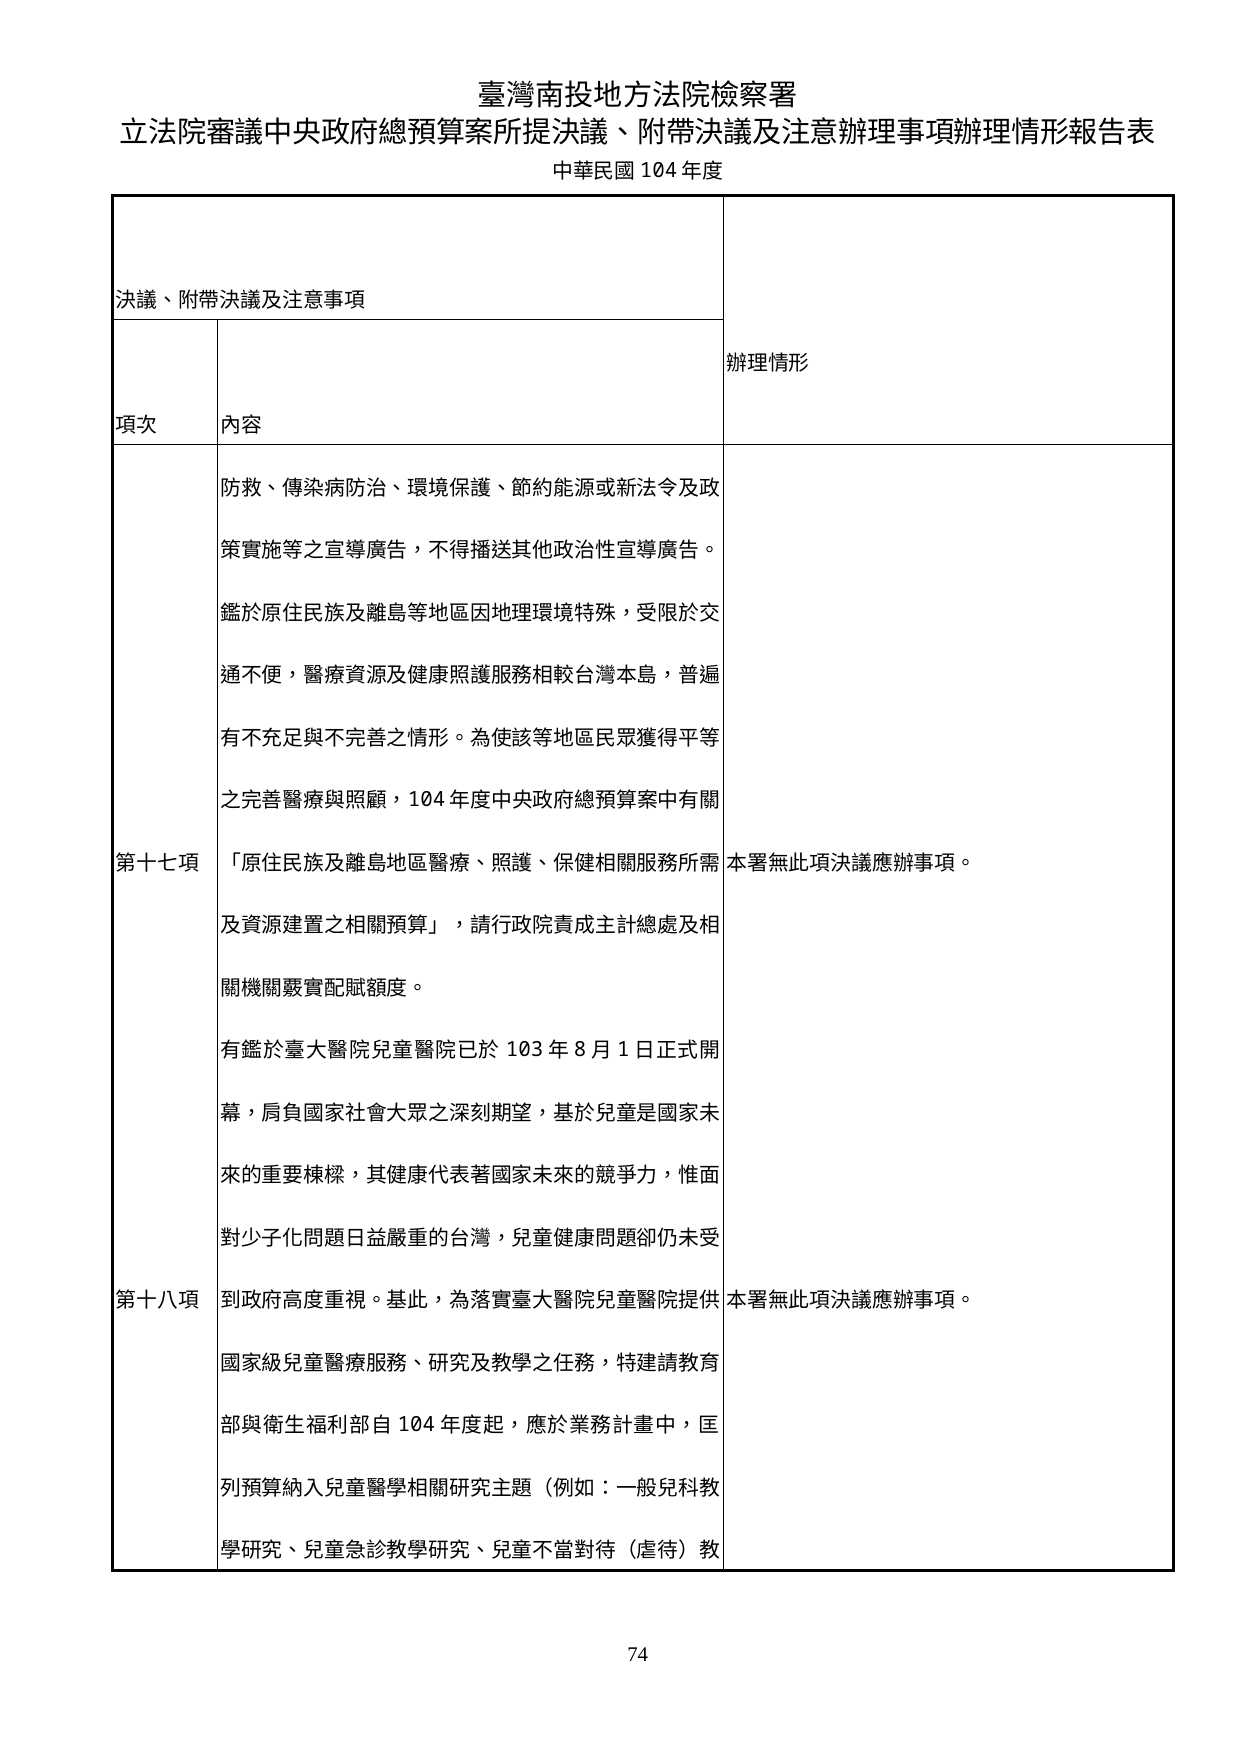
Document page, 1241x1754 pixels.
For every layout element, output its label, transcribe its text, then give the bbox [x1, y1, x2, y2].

table_header 辦理情形 [724, 197, 1172, 444]
table_cell 項次 [114, 320, 217, 444]
table_cell 第二項 第三項 第四項 第五項 第六項 第七項 第八項 第九項 第十項 第十一項 第十二項 第十三項 第十四項 第十五項 第十六項 第十七項 第十八項 第八項 第三項 第五項 第十七項 第二十四項 第一項 第二項 第三項 第四項 第一項 第二項 第三項 [114, 445, 217, 1569]
table_header 決議、附帶決議及注意事項 [114, 197, 723, 319]
table_cell 104年度中央政府總預算案針對各機關及所屬統刪項目如下： 1.油料：統刪30%；另隨同減列交通部辦理離島載客船舶油價補貼0.07億元、公路總局辦理公共運輸油價補貼1.05億元。 2.大陸地區旅費：統刪10%。 3.委辦費：除人事行政總處、公務人力發展中心、中央選舉委員會及所屬、公務人員保障暨培訓委員會、警政署及所屬、外交部主管、教育部主管、法務部主管、勞工保險局、職業安全衛生署危險性機械及設備檢查與管理、動植物防疫檢疫局及所屬屠宰衛生檢查、畜禽藥物殘留檢測及檢疫偵測犬業務、衛生福利部落實長照十年計畫、推動長照服務體系及長照服務網業務相關預算、健全緊急醫療照護網絡、健全醫療衛生體系、醫事人力培育與訓練、推動身心障礙醫療復建網絡、社會救助業務、保護服務業務、規劃建立社會工作專業、推動性別暴力防治相關預算、食品藥物管理署科技發展工作及食品藥物管理業務相關預算、社會及家庭署辦理推展身心障礙者福利服務相關預算、文化部主管不刪；智慧財產局、工業局工業技術升級輔導計畫、標準檢驗局及所屬辦理國家度量衡標準實驗室整體運作與發展及民生化學計量標準計畫統刪1%外，其餘統刪10%，其中大陸委員會、考試院、營建署及所屬、消防署及所屬、入出國及移民署、建築研究所、國防部所屬、財政部、國庫署、交通部、中央氣象局、觀光局及所屬、運輸研究所、農業委員會、茶業改良場、疾病管制署、中央健康保險署、社會及家庭署、新竹科學工業園區管理局及所屬、中部科學工業園區管理局及所屬、保險局改以其他項目刪減替代，科目自行調整。 4.一般事務費：除中央研究院、人事行政總處及所屬、國立故宮博物院、中央選舉委員會及所屬、立法院主管、公務人員保障暨培訓委員會、國家文官學院及所屬、監察院、警政署及所屬、外交部主管、體育署、法務部主管、智慧財產局、工業局工業技術升級輔導計畫、勞工保險局、衛生福利部落實長照十年計畫、推動長照服務體系及長照服務網業務相關預算、健全緊急醫療照護網絡、健全醫療衛生體系、醫事人力培育與訓練、推動身心障礙醫療復建網絡、社會救助業務、保護服務業務、規劃建立社會工作專業、推動性別暴力防治相關預算、食品藥物管理署科技發展工作及食品藥物管理業務相關預算、中央健康保險署、社會及家庭署辦理推展身心障礙者福利服務相關預算、國軍退除役官兵輔導委員會聘用照顧服務員及護理人員相關預算不刪外，其餘統刪5%，其中總統府、國家發展委員會、國家通訊傳播委員會、公務人員退休撫卹基金監理委員會、營建署及所屬、消防署及所屬、空中勤務總隊、國防部所屬、賦稅署、臺北國稅局、高雄國稅局、北區國稅局及所屬、中區國稅局及所屬、南區國稅局及所屬、關務署及所屬、財政資訊中心、教育部、國家圖書館、國立公共資訊圖書館、國立教育廣播電臺、國立海洋科技博物館、中小企業處、交通部、民用航空局、中央氣象局、觀光局及所屬、運輸研究所、原子能委員會、放射性物料管理局、核能研究所、水土保持局、農業試驗所、林業試驗所、種苗改良繁殖場、桃園區農業改良場、花蓮區農業改良場、衛生福利部、社會及家庭署、環境檢驗所、環境保護人員訓練所、海岸巡防署主管、新竹科學工業園區管理局及所屬、證券期貨局改以其他項目刪減替代，科目自行調整。 5.軍事裝備設施、房屋建築、車輛及辦公器具、設施及機械設備養護費：除人事行政總處及所屬、國立故宮博物院、中央選舉委員會及所屬、立法院主管、公務人員保障暨培訓委員會、國家文官學院及所屬、監察院、警政署及所屬、中央警察大學設施及機械設備養護費、外交部駐外機構業務計畫、體育署、法務部主管、衛生福利部落實長照十年計畫、推動長照服務體系及長照服務網業務相關預算、保護服務業務相關預算、食品藥物管理署科技發展工作及食品藥物管理業務相關預算、海洋巡防總局艦艇歲修及機械儀器養護費不刪外，其餘統刪5%，其中國家安全會議、國史館臺灣文獻館、中央研究院、行政院、主計總處、國家發展委員會、考試院、公務人員退休撫卹基金監理委員會、內政部、營建署及所屬、消防署及所屬、入出國及移民署、國防部所屬、財政部、國庫署、賦稅署、臺北國稅局、高雄國稅局、北區國稅局及所屬、中區國稅局及所屬、南區國稅局及所屬、關務署及所屬、財政資訊中心、國家圖書館、國立公共資訊圖書館、國立教育廣播電臺、國立海洋科技博物館、交通部、民用航空局、中央氣象局、觀光局及所屬、運輸研究所、公路總局及所屬、原子能委員會、放射性物料管理局、農業委員會、水土保持局、林業試驗所、特有生物研究保育中心、漁業署及所屬、衛生福利部、疾病管制署、中央健康保險署、環境保護署、環境檢驗所、環境保護人員訓練所、海岸巡防署主管、新竹科學工業園區管理局及所屬改以其他項目刪減替代，科目自行調整。 6.國內旅費：除中央研究院、人事行政總處及所屬、國立故宮博物院、中央選舉委員會及所屬、公務人員保障暨培訓委員會、國家文官學院及所屬、監察院主管、警政署及所屬、體育署、法務部主管、工業局工業技術升級輔導計畫、衛生福利部落實長照十年計畫、推動長照服務體系及長照服務網業務相關預算、健全緊急醫療照護網絡、健全醫療衛生體系、醫事人力培育與訓練、推動身心障礙醫療復建網絡、社會救助業務、保護服務業務、規劃建立社會工作專業相關預算、食品藥物管理署科技發展工作及食品藥物管理業務相關預算、社會及家庭署辦理推展身心障礙者福利服務相關預算不刪外，其餘統刪5%，其中國史館臺灣文獻館、主計總處、國家發展委員會、考試院、內政部、營建署及所屬、消防署及所屬、役政署、入出國及移民署、空中勤務總隊、國防部所屬、賦稅署、臺北國稅局、高雄國稅局、北區國稅局及所屬、中區國稅局及所屬、南區國稅局及所屬、關務署及所屬、財政資訊中心、國家圖書館、國立公共資訊圖書館、國立教育廣播電臺、國立海洋科技博物館、交通部、中央氣象局、觀光局及所屬、運輸研究所、公路總局及所屬、原子能委員會、放射性物料管理局、農業委員會、水土保持局、衛生福利部、疾病管制署、社會及家庭署、環境保護署、環境檢驗所、環境保護人員訓練所、新竹科學工業園區管理局及所屬、檢查局、臺灣省政府改以其他項目刪減替代，科目自行調整。 7.國外旅費：除中央研究院、人事行政總處及所屬、國立故宮博物院、中央選舉委員會及所屬、立法院主管委員國會交流事務費、公務人員保障暨培訓委員會、國家文官學院及所屬、監察院、警政署及所屬、中央警察大學、外交部主管、體育署、法務部主管、衛生福利部落實長照十年計畫、推動長照服務體系及長照服務網業務相關預算、推動身心障礙醫療復建網絡、保護服務業務相關預算、食品藥物管理署科技發展工作及食品藥物管理業務相關預算、社會及家庭署辦理推展身心障礙者福利服務相關預算、文化部主管不刪外，其餘統刪5%，其中行政院、主計總處、國家發展委員會、檔案管理局、飛航安全調查委員會、客家委員會及所屬、考試院、銓敘部、公務人員退休撫卹基金監理委員會、公務人員退休撫卹基金管理委員會、審計部、內政部、營建署及所屬、消防署及所屬、役政署、入出國及移民署、建築研究所、空中勤務總隊、國防部所屬、財政部、國庫署、賦稅署、臺北國稅局、高雄國稅局、北區國稅局及所屬、中區國稅局及所屬、南區國稅局及所屬、財政資訊中心、教育部、國民及學前教育署、青年發展署、國家圖書館、國立公共資訊圖書館、國立教育廣播電臺、國家教育研究院、國立海洋科技博物館、工業局、標準檢驗局及所屬、智慧財產局、水利署及所屬、中央地質調查所、交通部、民用航空局、中央氣象局、觀光局及所屬、運輸研究所、公路總局及所屬、勞工保險局、勞動力發展署及所屬、職業安全衛生署、勞動及職業安全衛生研究所、僑務委員會、原子能委員會、輻射偵測中心、放射性物料管理局、核能研究所、農業委員會、林務局、水土保持局、農業試驗所、林業試驗所、水產試驗所、畜產試驗所、家畜衛生試驗所、特有生物研究保育中心、種苗改良繁殖場、高雄區農業改良場、漁業署及所屬、動植物防疫檢疫局及所屬、農糧署及所屬、衛生福利部、疾病管制署、中央健康保險署、社會及家庭署、環境檢驗所、環境保護人員訓練所、新竹科學工業園區管理局及所屬、中部科學工業園區管理局及所屬、南部科學工業園區管理局及所屬、檢查局、臺灣省政府、臺灣省諮議會、福建省政府改以其他項目刪減替代，科目自行調整。 8.出國教育訓練費：除中央研究院、人事行政總處及所屬、中央選舉委員會及所屬、公務人員保障暨培訓委員會、國家文官學院及所屬、警政署及所屬、外交部駐外機構業務計畫、法務部主管、食品藥物管理署科技發展工作及食品藥物管理業務相關預算、文化部主管不刪外，其餘統刪5%，其中主計總處、國家發展委員會、公平交易委員會、飛航安全調查委員會、消防署及所屬、空中勤務總隊、國防部所屬、財政部、關務署及所屬、交通部、中央氣象局、原子能委員會、核能研究所、農業委員會、農業試驗所、水產試驗所、畜產試驗所、家畜衛生試驗所、特有生物研究保育中心、種苗改良繁殖場、臺中區農業改良場、臺南區農業改良場、高雄區農業改良場、花蓮區農業改良場、衛生福利部、疾病管制署、環境保護署、檢查局改以其他項目刪減替代，科目自行調整。 9.設備及投資：除資產作價投資、中央研究院、人事行政總處及所屬、中央選舉委員會及所屬、立法院主管、公務人員保障暨培訓委員會基本行政維持、國家文官學院及所屬、監察院、審計部、警政署及所屬、中央警察大學房屋建築及設備費、外交部駐外機構業務計畫、購置駐外機構館舍計畫與汰換駐外機構公務車預算、法務部主管、勞工保險局、動植物防疫檢疫局高雄分局檢疫行政大樓興建工程、衛生福利部健全緊急醫療照護網絡、健全醫療衛生體系、醫事人力培育與訓練、社會救助業務、保護服務業務相關預算、食品藥物管理署科技發展工作及食品藥物管理業務相關預算、中央健康保險署、社會及家庭署辦理推展身心障礙者福利服務相關預算、海岸巡防署臺北港海巡基地、海洋巡防總局艦艇大修經費及強化海巡編裝發展方案不刪；科技部增撥國家科學技術發展基金統刪1%；文化部主管統刪3%；國立故宮博物院故宮南部院區籌建計畫統刪4%；教育部主管統刪7%外，其餘統刪8%，其中司法院、最高法院、最高行政法院、臺北高等行政法院、臺中高等行政法院、高雄高等行政法院、公務員懲戒委員會、法官學院、智慧財產法院、臺灣高等法院、臺灣高等法院臺中分院、臺灣高等法院臺南分院、臺灣高等法院高雄分院、臺灣高等法院花蓮分院、臺灣臺北地方法院、臺灣士林地方法院、臺灣新北地方法院、臺灣桃園地方法院、臺灣新竹地方法院、臺灣苗栗地方法院、臺灣臺中地方法院、臺灣南投地方法院、臺灣雲林地方法院、臺灣嘉義地方法院、臺灣高雄地方法院、臺灣屏東地方法院、臺灣臺東地方法院、臺灣花蓮地方法院、臺灣宜蘭地方法院、臺灣基隆地方法院、臺灣澎湖地方法院、臺灣高雄少年及家事法院、福建高等法院金門分院、福建金門地方法院、福建連江地方法院、考試院、公務人員退休撫卹基金監理委員會、內政部、役政署、國防部、財政部、賦稅署、臺北國稅局、高雄國稅局、北區國稅局及所屬、中區國稅局及所屬、南區國稅局及所屬、國有財產署及所屬、教育部、國民及學前教育署、國家圖書館、國立公共資訊圖書館、國立教育廣播電臺、國立海洋科技博物館、中央氣象局、觀光局及所屬、運輸研究所、公路總局及所屬、蒙藏委員會、農業委員會、家畜衛生試驗所、環境保護署、環境保護人員訓練所、海洋巡防總局、海岸巡防總局及所屬、金融監督管理委員會、銀行局、證券期貨局改以其他項目刪減替代，科目自行調整。 10.對國內團體之捐助與政府機關間之補助：除法律義務支出、中央研究院、警政署及所屬、外交部、教育部主管、法務部主管、勞工保險局、漁業署捐助各級漁會辦理臺灣地區各漁業通訊電臺營運輔導、衛生福利部捐助財團法人國家衛生研究院發展計畫、落實長照十年計畫、推動長照服務體系及長照服務網業務相關預算、社會救助業務、保護服務業務、健全緊急醫療照護網絡、健全醫療衛生體系、醫事人力培育與訓練、食品藥物管理署科技發展工作及食品藥物管理業務相關預算、中央健康保險署、社會及家庭署辦理長期照顧十年計畫及建置長期照顧服務體系暨推展身心障礙者福利服務相關預算、文化部主管、科技部對國家災害防救科技中心、財團法人國家實驗研究院與國家同步輻射研究中心之捐助不刪；經濟部科技預算、智慧財產局、工業局工業技術升級輔導計畫統刪1%外，其餘統刪5%，其中客家委員會及所屬、內政部、營建署及所屬、國防部所屬、交通部、觀光局及所屬、公路總局及所屬、核能研究所、桃園區農業改良場、動植物防疫檢疫局及所屬、環境保護署、新竹科學工業園區管理局及所屬改以其他項目刪減替代，科目自行調整。 11.對地方政府之補助：除法律義務支出、一般性補助款、教育部主管、法務部主管、衛生福利部落實長照十年計畫、推動長照服務體系及長照服務網業務相關預算、社會救助業務、健全緊急醫療照護網絡、食品藥物管理署科技發展工作及食品藥物管理業務相關預算、中央健康保險署、社會及家庭署辦理長期照顧十年計畫及建置長期照顧服務體系暨推展身心障礙者福利服務相關預算、文化部主管不刪外，其餘統刪5%，其中役政署、觀光局及所屬、動植物防疫檢疫局及所屬、衛生福利部改以其他項目刪減替代，科目自行調整。 12.人事費：除退休退職給付、人事行政總處退休公教人員年終慰問金調整準備、國立故宮博物院、中央選舉委員會及所屬、立法院主管（不含委員問政油料補助費）、公務人員保障暨培訓委員會、國家文官學院及所屬、監察院主管、警政署及所屬、外交部主管、體育署、法務部主管不刪；立法院主管委員問政油料補助費統刪30%外，其餘統刪1%，其中中央研究院、主計總處、公務人力發展中心、地方行政研習中心、檔案管理局、飛航安全調查委員會、公共工程委員會、司法院、最高法院、最高行政法院、臺北高等行政法院、臺中高等行政法院、高雄高等行政法院、公務員懲戒委員會、法官學院、智慧財產法院、臺灣高等法院、臺灣高等法院臺中分院、臺灣高等法院臺南分院、臺灣高等法院高雄分院、臺灣高等法院花蓮分院、臺灣臺北地方法院、臺灣士林地方法院、臺灣新北地方法院、臺灣桃園地方法院、臺灣新竹地方法院、臺灣苗栗地方法院、臺灣臺中地方法院、臺灣南投地方法院、臺灣彰化地方法院、臺灣雲林地方法院、臺灣嘉義地方法院、臺灣臺南地方法院、臺灣高雄地方法院、臺灣屏東地方法院、臺灣臺東地方法院、臺灣花蓮地方法院、臺灣宜蘭地方法院、臺灣基隆地方法院、臺灣澎湖地方法院、臺灣高雄少年及家事法院、福建高等法院金門分院、福建金門地方法院、福建連江地方法院、考試院、考選部、消防署及所屬、役政署、入出國及移民署、建築研究所、空中勤務總隊、國防部所屬、國庫署、臺北國稅局、高雄國稅局、北區國稅局及所屬、中區國稅局及所屬、南區國稅局及所屬、國有財產署及所屬、國家圖書館、國立公共資訊圖書館、國立教育廣播電臺、國立海洋科技博物館、水利署及所屬、中央地質調查所、交通部、民用航空局、中央氣象局、觀光局及所屬、運輸研究所、公路總局及所屬、勞動及職業安全衛生研究所、林務局、水土保持局、畜產試驗所、家畜衛生試驗所、茶業改良場、種苗改良繁殖場、桃園區農業改良場、臺南區農業改良場、環境保護署、環境檢驗所、環境保護人員訓練所、海岸巡防署主管、證券期貨局改以其他項目刪減替代，科目自行調整。 13.國庫署「國債付息」減列2 億元。 近來國際原油價格持續重挫，國內汽、柴油價格亦不斷下跌；日前中油再度宣布自2015年1月12日起調降各式汽、柴油價格，其中95無鉛調降為每公升24.6元，較編製104年度中央政府總預算案時按每公升35.1元編列，已有大幅差距；爰予減列104年度中央政府各機關油料費30%；另年度預算執行中，若遇油價大幅波動，則在油料用量之共同標準範圍內，各機關應依以下原則辦理，主計總處並應追蹤控管執行情形： 1.油價下跌時，按實際油價覈實列支，結餘部分並不得移為他用。 2.油價大幅上漲，致所須經費不足時，得以各機關第一預備金支應；若嚴重不敷，得申請動支第二預備金。 針對104年度中央政府總預算中有關「自由經濟示範區」相關預算共計編列75億9,945萬5,000元，包括：國家發展委員會編列1,670萬元、經濟部智慧財產局編列20萬元、行政院農業委員會編列3億8,573萬元、衛生福利部編列1億4,600萬元、經濟特別收入基金1,000萬元、桃園國際機場股份有限公司6,400萬元、臺灣港務股份有限公司34億3,715萬1,000元、航港建設基金35億3,477萬4,000元、農業特別收入基金490萬元。 經查，「自由經濟示範區規劃方案」於102年8月啟動第1階段推動計畫，自貿港區為自由經濟示範區第1階段之核心，惟推動效益卻未如預期，無法彌補我國港埠整體進出口貨物流失量，且入駐港區事業數及進用員工人數未見成長，此外，再以我國自由貿易港區歷年來入駐港區事業家數及進用員工人數觀之，推行自由貿易示範區計畫後，入駐港區事業數及進用員工人數亦未見明顯成長；另示範區104年度關鍵績效指標考核面向不足，且跨機關間衡量標準不一，有欠妥適。 另，有鑑於「自由經濟示範區規劃方案」尚未三讀通過，各部會即逕自編列該預算執行計畫，實有未當。事實上，就政府不斷宣傳國際的案例：韓國仁川自經區言之，現已證明也將面臨推動困難之困境，事實上，由於外國人移住率過低、招商不易、無法吸引國外資金流入，以及對本國企業限制過多等因素，近年來韓國各界對仁川自經區的發展狀況，出現了諸多的批判。而面對中國上海自貿區實施一年來發現，其光環不但嚴重消退，實施成效更是完全不如預期，但台灣卻為了企圖與中國對接，不斷以此推銷台灣自經區的設立優勢，用錯誤的觀念及手段，實難以帶動台灣經濟升級，更無法為台灣悶經濟注入新的成長動力，且因示範區特別條例尚未審議通過。準此，除交通部自由港區等海空港建設、國家發展委員會、經濟部、衛生福利部及行政院農業委員會等既有不涉及落實自由經濟示範區特別條例相關預算得編列執行外，其餘不得編列。 鑑於多數財團法人收入來源主要依賴政府之補助與委辦收入，或以行使公權力特定政策任務為設置目的，且各該薪資待遇均已相當優渥。因此，相關福利經費之支用更應撙節，避免造成外界觀感不佳，或有浪費政府資源之嫌。爰自104年度起，各財團法人除應比照公務人員取消交通補助費外，亦不得再發放高層主管之房屋津貼。 根據審計部102年度中央政府總決算審核報告指出，政府捐助之財團法人總計152個，基金總額高達2,423億8,298萬餘元。然諸多財團法人財源自籌能力不足，高度仰賴政府財源挹注；依決算審核結果，152個財團法人102年度營收來自政府捐補助（不含捐助基金）或委辦之金額高達近470億元，超過年度整體收入之50%。其中有60家政府捐補助及委辦經費占其年度收入比例逾50%，當中有42家超過70%，逾90%者亦不在少數。 事實上，許多財團法人或已達成設置任務，或因時空環境變遷致設立目的已不復存在，或功能重疊，或已不具實質效益……，本院審查102年度中央政府總預算案時決議：「……要求各該主管機關於6個月內針對所捐助財團法人之設置目的、工作計畫、經費運用、財務狀況、營運績效等，以及任務已達成、設立目的已不復存在或已無營運實益等之財團法人，應向立法院提出評估報告及退場計畫。」，惟迄今僅見公設財團法人不斷設置，卻未見有退場或整併者；長此以往，不僅浪費行政資源，更將形成政府財政負擔。 爰此，104年度中央政府各機關（含營業及非營業基金）應就所主管財團法人設置任務已達成、或設立目的已不復存在、或已無營運實益、或績效不彰、或性質或業務相近者，提出具體之退場或整併計畫及時程，並向立法院各該委員會報告。 公教人員保險法中訂有「眷屬喪葬津貼（最高3個月薪俸額）」，而全國軍公教員工待遇支給要點中，亦列有眷屬死亡之「喪葬補助（最高5個月薪俸額）」之生活津貼，惟該「生活津貼」之規定，並未有法源依據。 公教人員保險既已有眷屬喪葬給付，實已不須再另行由政府預算編列所謂「喪葬補助」，且補助標準還過於保險給付。其他社會保險，如「勞工保險」，亦係將眷屬死亡之喪葬津貼列入保險給付項目，而未有其他政府補助。基於該「喪葬補助」生活津貼係無償性之補助，與保險給付係立基於「保費」之交付而生之補償不同，不應以「月俸」作為補助標準，況月俸愈高者，反而獲得政府愈多之補助，亦有違常理；現行軍公教人員喪葬補助以事實發生當月之薪俸額做為補助基準尚有斟酌空間，建請行政院於6個月內檢討研議其合理性。 根據行政院主計總處訂定之「用途別預算科目分類定義及計列標準表」第一點規定「各機關應詳實按照所管費用性質，就用途別預算科目定義範圍，確定各項費用應歸屬之科目」。惟查部分機關或對定義範圍未盡清楚，或有明知卻仍未照規定歸類之蓄意，例如，明知須列為委辦費，卻以委辦費每年均會被立法院統刪為由，將相關經費改列為「一般事務費」；或明知實際用途為補助，須於預算書中表列，並於機關網站上揭露，卻以「分攤」經費為由改列為「一般事務費」，逃避監督。爰要求行政院應通令各機關單位確實依照所訂標準編製預算，主計單位並應盡預算編審之責，確實審核；日後經查出有未依規定編製預算者，機關單位首長、相關人員應予懲處。 由於各界對於政府部門帶頭使用派遣人力多所撻伐，行政院於99年即鼓勵行政部門辦理勞務採購時，應優先評估以勞務承攬方式辦理；但從行政院各部會及所屬進用之承攬人力的工作內容觀之，多數工作要派機構仍須直接行使指揮監督權，而各部會卻為配合行政院降低派遣勞工人數之要求，特意忽略派遣與承攬之差別，導致派遣人力人數雖然降低，但勞務承攬卻不斷增加之怪象。 經查，依民法規定：承攬謂當事人約定，一方為他方完成一定之工作，他方俟工作完成，給付報酬之契約，在承攬業者依承攬契約而指派所屬勞工（擔任履行輔助人）至定作人處提供勞務之場合；勞動承攬外觀上似乎與勞動派遣相近，但二者間主要差異在於：承攬業者並未將指揮監督權讓與定作人，而勞動派遣部分，要派機構則可直接指揮監督使用派遣勞工。 勞動部為勞政最高主管機關，未明確定義派遣及承攬造成各界多有誤解，已屬失職；而行政院對勞務承攬不斷增加之怪象，非但視而不見，且昧於事實，放任各部會將應運用勞動派遣人力之事項，任意以勞動勞務承攬為之，尤屬不該。 爰要求行政院應： 1.責成勞動部明確定義勞動派遣與勞務承攬，並提出相關檢討報告及改善計畫與具體實施期程。 2.責成勞動部會同人事行政總處，訂定「行政院運用勞動派遣及勞務承攬之應行注意事項」。 3.於104年度起逐步要求各部會通盤檢討勞務採購時勞動派遣及勞務承攬人力運用之需求。 4.依勞動部之定義，於105年度起中央政府總預算書內明列勞動派遣及勞務承攬人力實際運用情況。 依據職業安全衛生法第6條第1項第14款明文規定，雇主應針對防止為採取充足通風、採光、照明、保溫或防濕等引起之危害，提供勞工必要的安全衛生設備及措施。同法第26條亦規定，事業單位以其事業之全部或一部分交付承攬時，應於事先告知該承攬人有關事業工作環境、危害因素既本法及有關安全衛生規定應採取之措施。 查承攬立法院院區清潔廠商第一社會福利基金會卻只提供員工短袖制服，即便寒流低溫特報，員工在戶外低氣溫環境工作只能自行添加薄長袖衣物於短袖衣服內，與其他在院區內行走身著保暖外套其他人員相較保暖性不足。顯然，立法院與基金會要求員工於低氣溫戶外工作，基金會未提供任何禦寒保護措施，立法院也未善盡告知督促之責任。 次查政府採購網統計資訊，第一社會福利基金會亦承攬多家公家機關清潔勞務採購案，包含監察院、科技部、高速公路局北區工程處、衛生福利部國民健康署等等中央政府機關單位。 為避免基層勞工因工作遭逢職業傷病，政府機關應依職業安全衛生法，善盡事業單位督促承攬商符合相關法令之責任，爰要求各政府機關應優先督促清潔勞務承攬商針對戶外工作之員工提供防風保暖之制服。 行政院消費者保護委員會自101年被前行政院長江宜樺降級為行政院消費者保護處後，功能不彰，未能確實保護消費者，在歷次食安風暴中，也未能發揮領頭羊角色保護消費者權益、提出團體訴訟，顯見當初行政院組改決策之不當。尤其現行產業類別多元、消費項目與爭議更是日新月異，消費者保護法裡的定型化契約範本早已不符時代所需，許多民眾根本不知道消費者保護法能申訴及調解消費爭議，遠不如媒體的爆料專線。爰要求行政院應強化消費者保護處職能，並與食安辦公室定期溝通協調，定期就特定產品稽查，以維護消費者權益。 行政院各部會每年皆編列龐大數額之捐、補助費，有的部會之捐、補助費幾乎占其整體預算九成。其中有為數不少的捐、補助費，係對團體及私人補助，惟如此龐大金額之預算，許多部會及所屬卻未於官方網站設有專區，致民眾及團體無法簡便查詢到所需之申請捐、補助費規定，而經常錯失申請時機，甚或因不知有相關捐、補助費，致使本身權益受損。為便利人民共享及公平利用政府資訊，保障民眾知的權利，爰要求行政院及所屬應要求各部會應將「申請捐、補助費用之相關辦法」列入網頁「政府資訊公開」專區內，以利民眾查閱。 行政院於93年為建立公報制度，統一刊載行政院及所屬各機關涉及人民權益之法令等重要事項，以達政府資訊主動公開及保障人民權益之目的，特發行「行政院公報」，並建置「行政院公報資訊網」。惟查該網站部分法規命令、行政規則等修正發布之資訊，並未檢附條文總說明及對照表，人民難以得知政府機關修正之理由與必要性。爰要求行政院公報未來刊載法規，應一併檢附條文總說明及對照表，以便利人民共享及公平利用政府資訊，保障人民知的權利，增進人民對公共事務之瞭解、信賴及監督，並促進民主參與。 為避免濫用政府預算播送形象廣告違反行政中立原則並影響選舉公平，總統副總統任期屆滿前一年內，政府政令宣導廣告應限於社會治安維護、交通秩序疏導、災害防救、傳染病防治、環境保護、節約能源或新法令及政策實施等之宣導廣告，不得播送其他政治性宣導廣告。鑑於原住民族及離島等地區因地理環境特殊，受限於交通不便，醫療資源及健康照護服務相較台灣本島，普遍有不充足與不完善之情形。為使該等地區民眾獲得平等之完善醫療與照顧，104年度中央政府總預算案中有關「原住民族及離島地區醫療、照護、保健相關服務所需及資源建置之相關預算」，請行政院責成主計總處及相關機關覈實配賦額度。 有鑑於臺大醫院兒童醫院已於103年8月1日正式開幕，肩負國家社會大眾之深刻期望，基於兒童是國家未來的重要棟樑，其健康代表著國家未來的競爭力，惟面對少子化問題日益嚴重的台灣，兒童健康問題卻仍未受到政府高度重視。基此，為落實臺大醫院兒童醫院提供國家級兒童醫療服務、研究及教學之任務，特建請教育部與衛生福利部自104年度起，應於業務計畫中，匡列預算納入兒童醫學相關研究主題（例如：一般兒科教學研究、兒童急診教學研究、兒童不當對待（虐待）教學研究、兒童健康褔祉指標教學研究、兒童社區醫學教學研究、青少年醫學教學研究……等等相關研究），並提撥一定比例預算、專款專用做為兒童醫院之臨床教學研究用途，以培養我國兒童醫療與保健人才、照顧轉診難症兒童，及增進我國兒童健康及福祉，並提高我國兒童醫療照顧水準，落實臺大醫院兒童醫院捍衛國家兒童健康之使命。 中華民國104年度中央政府總預算案，有關公務部分各單位預算之審查，歲入、歲出之各款、項、目涉及附屬單位預算營業及非營業部分（如營業盈餘或作業賸餘繳庫等項目），審查報告本應予「暫照列，俟附屬單位預算審議確定，再行調整。」惟倘委員會在審查時，已就該部分預算作成實質上之增刪調整或相關決議，審查總報告仍應尊重委員會審查結果，並予照列。 台灣糖業股份有限公司、台灣中油股份有限公司、台灣電力股份有限公司、台灣自來水股份有限公司四家公司100年度經營績效獎金適用96年修正之「經濟部所屬事業經營績效獎金實施要點」辦理。 附屬單位預算涉及本署應辦部分 通案決議部分 經查「政府資訊公開法」第七條規定，略以：下列政府資訊，除依第十八條規定限制公開或不予提供者外，應主動公開……五、施政計畫、業務統計及研究報告。……前項第五款所稱研究報告，指由政府機關編列預算委託專家、學者進行之報告或派赴國外從事考察、進修、研究或實習人員所提出之報告。 又查，本院審查96年度中央政府總預算案通過之通案決議：(八)自96年度起，中央各行政單位應依「政府資訊公開法」第七條規定，應將預算及決算書、由政府編列預算所完成之研究報告等在網上公布，供全民查閱、(十)鑑於政府資訊公開法已於民國94年12月28日公布施行，各政府機關均應主動公開其行政資訊，爰建議於各機關之入口網站增加「政府資訊公開」之單一窗口，使政府資訊更為公開透明，讓民眾更方便參與政府之政策。而行政院及所屬各機關每年度皆編列龐大預算，委託相關研究單位進行研究計畫，但其中卻有極多研究結果並未主動公開，且常以政府資訊公開法第十八條規定為由，限制公開甚至不予提供，但此種作法，恐將影響民眾查詢之便利性，且有政府部門刻意製造民眾參與政府政策之障礙之嫌。綜上，爰要求行政院及所屬各機關： 1.限制公開甚至不予提供之委託研究計畫，應將不適合公開之部分去除後，仍應於官網之政府資訊公開。 2.應針對研究報告進行盤點，且日後應依相關法規及立法院決議主動公開。 分組審查決議部分 法務部鑑於人道，對陳前總統水扁成立醫療鑑定小組，是否可以保外就醫，我們希望基於人道精神，對凡是現在監獄服刑之受刑人如患有重疾者，應一體適用，從寬認定保外就醫。 「法務部矯正機關作業基金收支保管及運用辦法」第5條規定：「本基金之用途如下：(1)擴充及改良各項作業設備之支出。(2)銷貨、勞務成本之支出。(3)收容人因作業發生傷病、死亡之慰問金。(4)依法提撥補助、獎勵之支出。(5)收容人技能訓練之支出。(6)補助收容人及其家屬醫療、教育及生活照顧之支出。(7)補助犯罪被害人及其家屬醫療、教育及生活照顧之支出。(8)管理及總務支出。(9)其他有關支出。」其中，有關改善收容人醫療、生活設施及技訓設備、補助收容人疾病醫療費用，以及收容人沐浴及炊場所需燃料等經費，應回歸法務部矯正署公務預算，不應再於該基金編列之。爰建請法務部應儘速研議修正「法務部矯正機關作業基金收支保管及運用辦法」。 二、分組審查決議部分： 行政院主管涉及本署應辦部分 妥善運用預算法第4條所列之非營業特種基金，有助於提升行政效率、提供特定政事穩固的財務規模與衡平不同社會價值。惟我國非營業特種基金數目繁多，非但未配合中央政府組織改造予以檢討，其收支更時有違反預算法或替代普通基金而形成所屬機關「小金庫」等情事。矧非營業特種基金之舉借，近年對我國財政紀律產生嚴重影響。爰要求行政院於1個月內，要求各部會檢討所屬非營業特種基金之必要性，並於提送105年中央政府總預算時，說明非營業特種基金整併成果及規劃。 鑑於台灣市場資訊規模遠遜於國外，而國外軟體經常以適合其國內發展之軟體直接套用於國外購買者，並未能實際符合我國實際需求，殷鑑於此，政府應積極獎勵國內軟體業的發展，制定相關方案；目前僅有經濟部為了扶植協助國內軟體產業免於國際大廠的扼殺，已於2014年8月成立軟體採購平台，目的是要讓國內軟體業能在面對國際廠商時有更多的條件可以有平等交流的空間與機會；鑑於國內軟體產業面臨的環境較為惡劣，以及資安軟體產品事涉防護國家安全性質，行政機關在購買資安通訊產品時，應優先採購國內產品，以扶植國內軟體產業之發展，利於提升企業競爭力，也能鼓勵優秀人才留在國內。 司法及法制委員會歲入涉及本署應辦部分 104年度各地方法院檢察署（以下簡稱各地檢署）於「罰款及賠償收入─沒入及沒收財物」科目下，編列緩起訴處分金計13億2,257萬7,000元及認罪協商判決金計3,395萬6,000元，合計13億5,653萬3,000元。經查，104年度所編列緩起訴處分金及認罪協商判決金收入，均低於先前年度實際收入金額，考量近年來該等指定支付金額呈逐年成長趨勢，104年度所編相關收入預算數顯有偏低之虞，應確實依刑事訴訟法規定辦理。 依據103年6月4日修正公布之刑事訴訟法相關規定，緩起訴處分金及認罪協商判決金之全部收支，應納入政府預算體系，該等收入應全數由各地檢署編列歲入預算繳庫。然各地檢署於104年度「罰款及賠償收入─沒入及沒收財務」編列之緩起訴處分金及認罪協商判決金相關收入預算數總計13億5,653萬3,000元，雖已高於102年度決算數及103年度法定預算數；惟以歷年來緩起訴處分金及認罪協商判決金指定支付國庫、公益團體、地方自治團體之總金額觀之（如下表），該等指定支付金額已由96年度之9億1,785萬元，逐年成長至101年度之17億6,528萬元、102年度之18億8,945萬元，除每年度成長率介於3%至37%之間外，自100年度起，每年更呈數億元之增加趨勢。顯見104年度相關收入預算有低估之嫌，爰要求各地方法院檢察署應予檢討改進。 96至102年度緩起訴處分金及認罪協商判決金指定支付金額一覽表 單位：新臺幣千元 據財政部國有財產署提供之資料，截至103年6月底止，法務部及所屬機關經管宿舍共計4,005戶，其中低度利用戶數727戶，比重近二成；且依法務部統計資料，截至102年底止，法務部及所屬機關經管宿舍共計3,966戶，包含首長宿舍32戶、多房間及單房間職務宿舍各2,213戶及1,418戶、眷屬宿舍303戶，其中空置待借用宿舍為首長宿舍7戶、多房間及單房間職務宿舍分別為490戶及330戶，共計827戶仍空置待借用，比重逾二成，足見未能妥適運用宿舍資源。且法務部主管之104年度預算案編列宿舍修繕費894萬3,000元，以及租賃房舍181戶之租金預算5,180萬5,000元，可知104年度宿舍修繕費及宿舍租金共需6,074萬8,000元，對照宿舍管理費歲入預算僅編列757萬9,000元，亦有欠合理。爰此，要求法務部及所屬應檢討現行收取宿舍管理費偏低不足以支應宿舍修繕費之情況，並強化宿舍資源之有效運用，以節省國庫支出。 法務部主管「其他收入─雜項收入─其他雜項收入」科目下，編列借用宿舍者扣回房屋津貼1,905萬4,000元及宿舍管理費757萬9,000元，合計2,663萬3,000元。惟查，法務部及所屬機關經管宿舍中，有近二成低度利用及不乏空置待借用情事，且收取宿舍管理費偏低，已不敷支應宿舍修繕費，加以尚有部分檢察機關另編列預算支應檢察官職務宿舍租金，實有欠當，應檢討收費標準及閒置待用宿舍之運用。 法務部主管 法務部各檢察署第2目「檢察業務」合計5億9,650萬6,000元，凍結十分之一，並就以下5項提案理由，向立法院司法及法制委員會報告並經同意後，始得動支。 1.長久以來，民眾對法官與檢察官處理案件之公平公正性觀感不佳，依據國立中正大學犯罪研究中心103年上半年度全國民眾犯罪被害暨政府維護治安施政滿意度調查，針對「民眾對檢察官審理案件公平公正性的觀感」之調查結果，103年上半年度對於檢察官「不相信」及「完全不相信」的比例雖較102年的76.7%略有降低，但仍高達71%，對於本委員會一再要求法務部檢討民眾對於檢察官濫權起訴、問案態度偏頗、特定偏見等情形之改善顯然未積極督導各檢察署落實執行。俟法務部提出具體改善措施之專案報告再決定動支。 2.我國檢察官與法官固然均具有應中立客觀以發現真實、保障人權之義務，然刑事訴訟制度歷經十餘年之修正，已更明顯的朝向當事人進行方向發展，且檢察官仍帶有一定程度之行政官色彩，受檢察一體之拘束，審檢角色差距將日漸擴大。 現行制度下，檢察署組織依附於《法院組織法》，而檢察官人事制度準用《法官法》。而法曹養成亦有「審檢不分訓」、注重期別等問題；另外，檢察系統獨特之檢察一體亦需搭配書面指揮制度，始可明確達到基層檢察官與具指揮監督權之長官權責相符。為進一步落實審檢分立原則，並確立檢察官職權行使之依據及其定位，法務部實有必要儘速研擬《檢察署組織法》及《檢察官法》。 爰請法務部提出《檢察署組織法》及《檢察官法》草案是否可行之評估報告，並就《法院組織法》第92條明定之「書面指揮制度」具體執行情況提出說明及統計數據，向立法院司法及法制委員會及提案委員報告經同意後，始得動支。 3.鑑於近年來檢察官濫行起訴、上訴、限制人身自由等問題漸受重視，監察院公布之監察成果，多次指出檢警多項重大瑕疵，包括破壞案發現場、刑求逼供、疲勞訊問、疏未蒐集及隱匿重要證據、未遵守標準作業程序，及刑事訴訟法第2條「於被告有利不利之情形均應注意」之規範等，不但影響司法信譽，更嚴重侵害人民權益。 又立法院司法及法制委員會曾多次通過提案，要求法務部研擬檢察官濫行起、上訴之具體行政管考或其他措施，迄今均無下文；法務部雖聲稱將了解各該起、上訴情形，卻又僅以「法律見解不一」一語帶過，無異於認為檢察官起、上訴被法院駁回，全部都是法院的問題，不需設計內部管控機制。監察院多次指出檢察官辦案未依照標準作業流程、隱匿證據等問題，顯見法務部對上述濫權或疏失情形，並不重視。 爰請法務部針對檢察官濫用起訴、上訴、不起訴及強制處分等裁量權之情形，歸納類型並建立判斷標準及具體之究責、管考措施，並向立法院司法及法制委員會及提案委員報告經同意後，始得動支。 4.101年法務部成立「逐步廢除死刑研究推動小組」，並於新聞稿中肯認廢除死刑是法務部終極目標，雖因社會尚未達成共識而未推行相關法案，但揭示小組成立目的係就廢除死刑議題凝聚民意共識、消弭民眾疑慮並進而研擬規劃配套措施及死刑替代方案。又法務部早在96年即已委託中研院做成「廢除死刑暨替代方案之研究」報告，卻未見有任何進一步的政策研擬及制訂，甚為可惜。 爰請法務部就前揭各項問題規劃政策推動方向及提出具體措施，並向立法院司法及法制委員會及提案委員報告，經同意後，始得動支。 5.最高法院檢察署104年度歲出預算第2目「檢察業務」項下編列5,965萬6,000元，預期發揮檢察功能，達到除奸發伏，確保人民權益及社會安寧。惟經查，台灣司法錯／誤判之情況頻仍，打擊民眾對司法信心，並損害人民基本法益。依《刑事訴訟法》第2條規定，實施刑事訴訟程序之公務員，就該管案件，應於被告有利及不利之情形，一律注意；再依同法第427條，檢察官得為受判決人之利益聲請再審。因此，如何確保每一位遭司法定罪之被告確屬有罪，不讓無辜被告冤枉入獄，亦是檢察官之職責所在。 近來科技日新月異，隨著DNA鑑定技術之進步，有越來越多無辜被告重獲平反，國外也陸續開始由官方建立刑事案件覆審機制，找出誤判案件，為被告爭取平反。以美國費城為例，美國費城檢察署即於今年4月成立專案小組，專司調查可能誤判的案件，並展開定罪後救濟。紐約郡檢察署、達拉斯郡檢察署等，也成立Conviction Integrity Unit（完善定罪小組）調查可能遭誤判的確定案件，以維持刑事體系之正當性，區分真正罪犯並讓無辜者獲得平反。 反觀我國，江國慶案、蘇建和案等三人、陳龍綺案等冤案得以平反，均係在民間團體之集結協助下經歷十餘年之奮鬥，始能盼得遲來的正義，而仍有不知其數之無辜被告申冤無門。為確保司法正義之實現，不讓無辜被告求助無門，我國檢察體系實有必要引進國外經驗，建立前述公正客觀的刑事案件覆審機制，調查探究冤獄誤判背後所造成之原因，並尋找能有效改善錯誤定罪的補救途徑以及預防對策。 爰請法務部成立「刑事案件覆審小組」並研擬具體覆審標準，向立法院司法及法制委員會報告及提案委員報告，經同意後，始得動支。 立法院決議獎金之發放「應以法律明定」，法務部及所屬機關編有獎勵工作人員之「其他業務獎金」部分，請人事行政總處及銓敘部儘速研擬提出獎金法制化之法案，送立法院審議。 法務部主管104年度編列查緝毒品、毒品犯罪防制、毒品危害防制等業務所需經費及差旅費計4,271萬3,000元，鑑於我國毒品犯罪人數高居各類罪名之首位，且毒品成癮性高，不易根治，隨著時間推移，毒品犯罪人數增加，而目前毒品犯罪有8成集中於24歲至49歲之青壯年，一旦毒品犯罪年齡下降，將影響國人健康、社會安定及下一代之成長。爰此，要求法務部調查局與各地檢署應積極進行毒品犯罪之查緝活動，截斷毒品來源，以有效遏阻防範國內毒品犯罪。 [218, 445, 723, 1569]
table_cell 本署無此項決議應辦事項。 本署無此項決議應辦事項。 [724, 445, 1172, 1569]
table_cell 內容 [218, 320, 723, 444]
